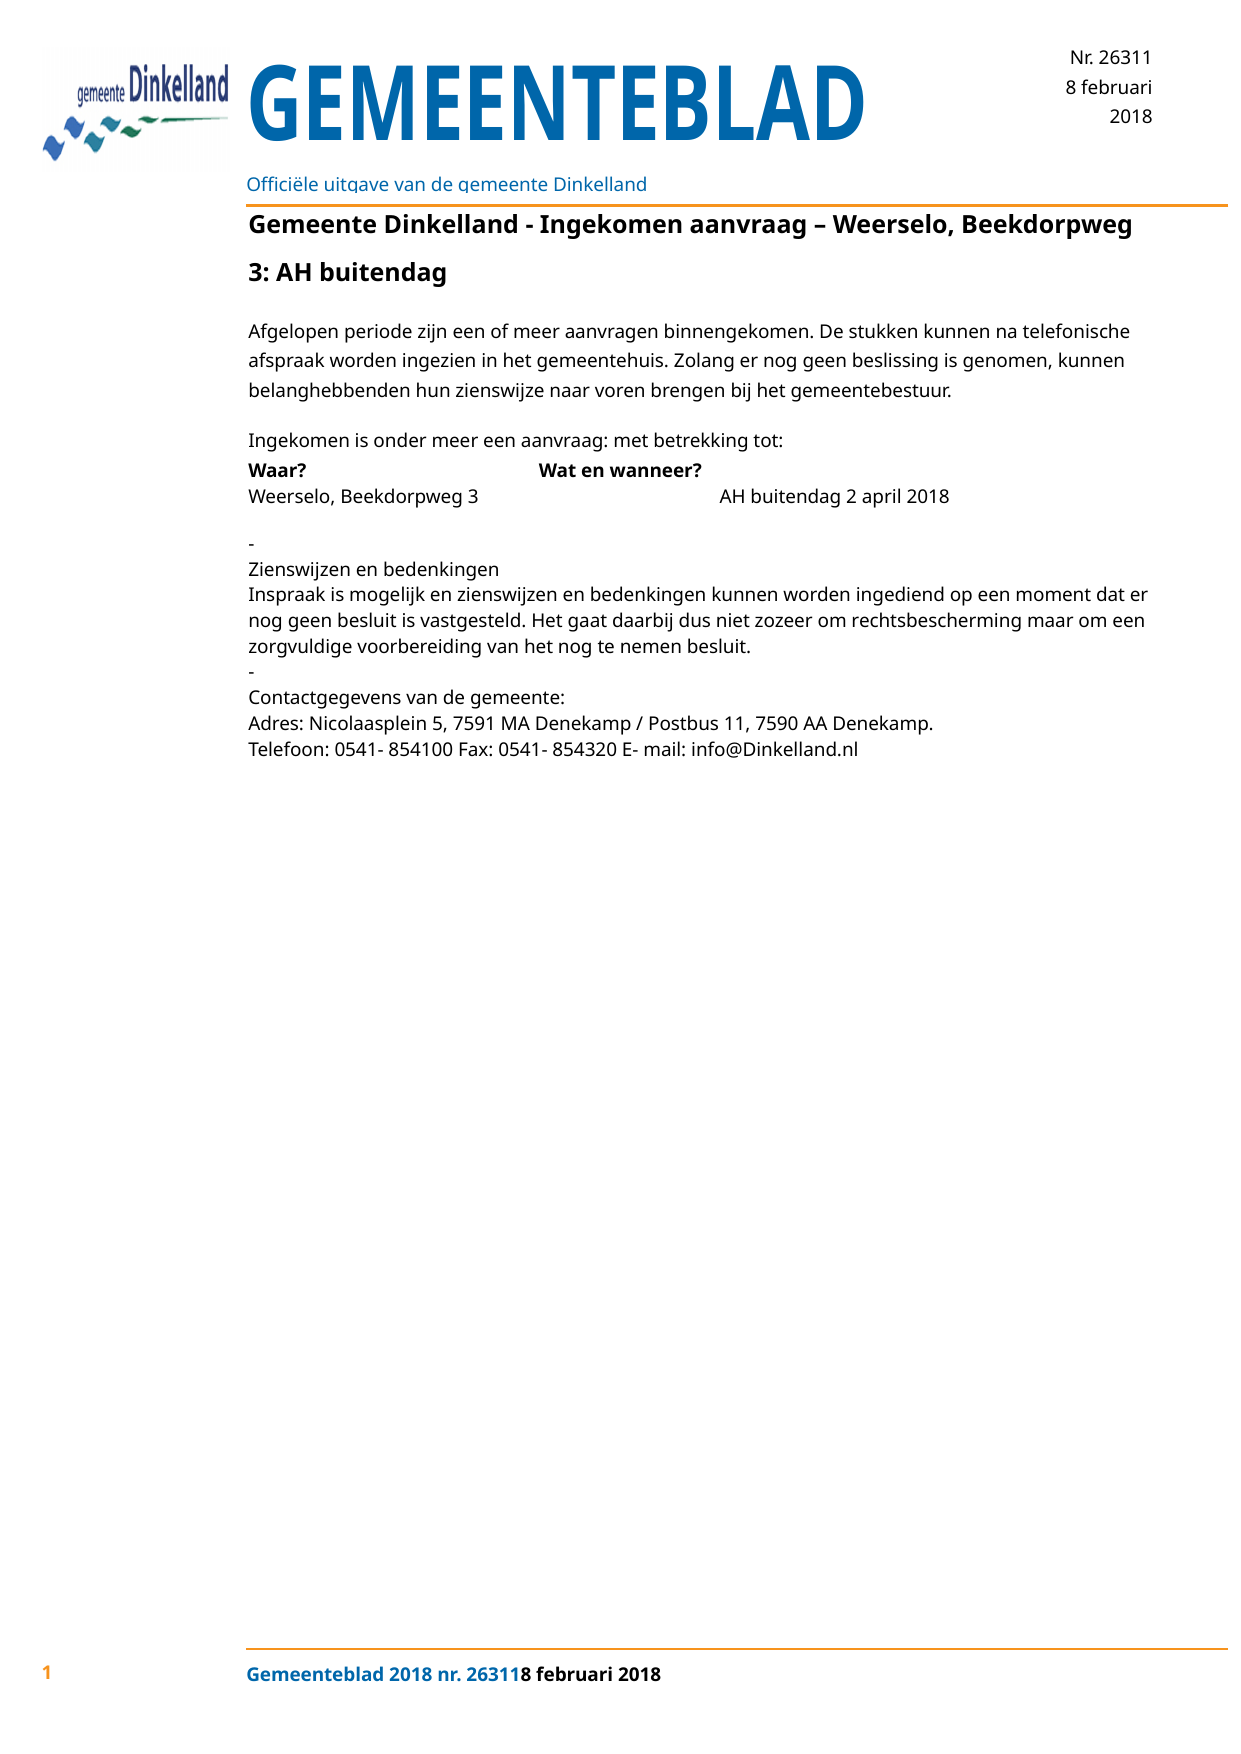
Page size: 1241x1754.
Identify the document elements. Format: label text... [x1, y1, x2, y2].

table_header Wat en wanneer? [539, 457, 1152, 483]
table_cell AH buitendag 2 april 2018 [719, 483, 1152, 509]
text - [248, 530, 1152, 556]
text Gemeente Dinkelland - Ingekomen aanvraag – Weerselo, Beekdorpweg 3: AH buitendag [248, 207, 1152, 288]
text Adres: Nicolaasplein 5, 7591 MA Denekamp / Postbus 11, 7590 AA Denekamp. [248, 710, 1152, 736]
text Telefoon: 0541- 854100 Fax: 0541- 854320 E- mail: info@Dinkelland.nl [248, 736, 1152, 762]
text Afgelopen periode zijn een of meer aanvragen binnengekomen. De stukken kunnen na telefonische afspraak worden ingezien in het gemeentehuis. Zolang er nog geen beslissing is genomen, kunnen belanghebbenden hun zienswijze naar voren brengen bij het gemeentebestuur. [248, 318, 1152, 403]
text Inspraak is mogelijk en zienswijzen en bedenkingen kunnen worden ingediend op een moment dat er nog geen besluit is vastgesteld. Het gaat daarbij dus niet zozeer om rechtsbescherming maar om een zorgvuldige voorbereiding van het nog te nemen besluit. [248, 582, 1152, 659]
text Ingekomen is onder meer een aanvraag: met betrekking tot: [248, 427, 1152, 453]
text Zienswijzen en bedenkingen [248, 556, 1152, 582]
table_header Waar? [248, 457, 539, 483]
picture [41, 47, 231, 172]
table_cell Weerselo, Beekdorpweg 3 [248, 483, 719, 509]
text - [248, 659, 1152, 684]
text Contactgegevens van de gemeente: [248, 684, 1152, 710]
